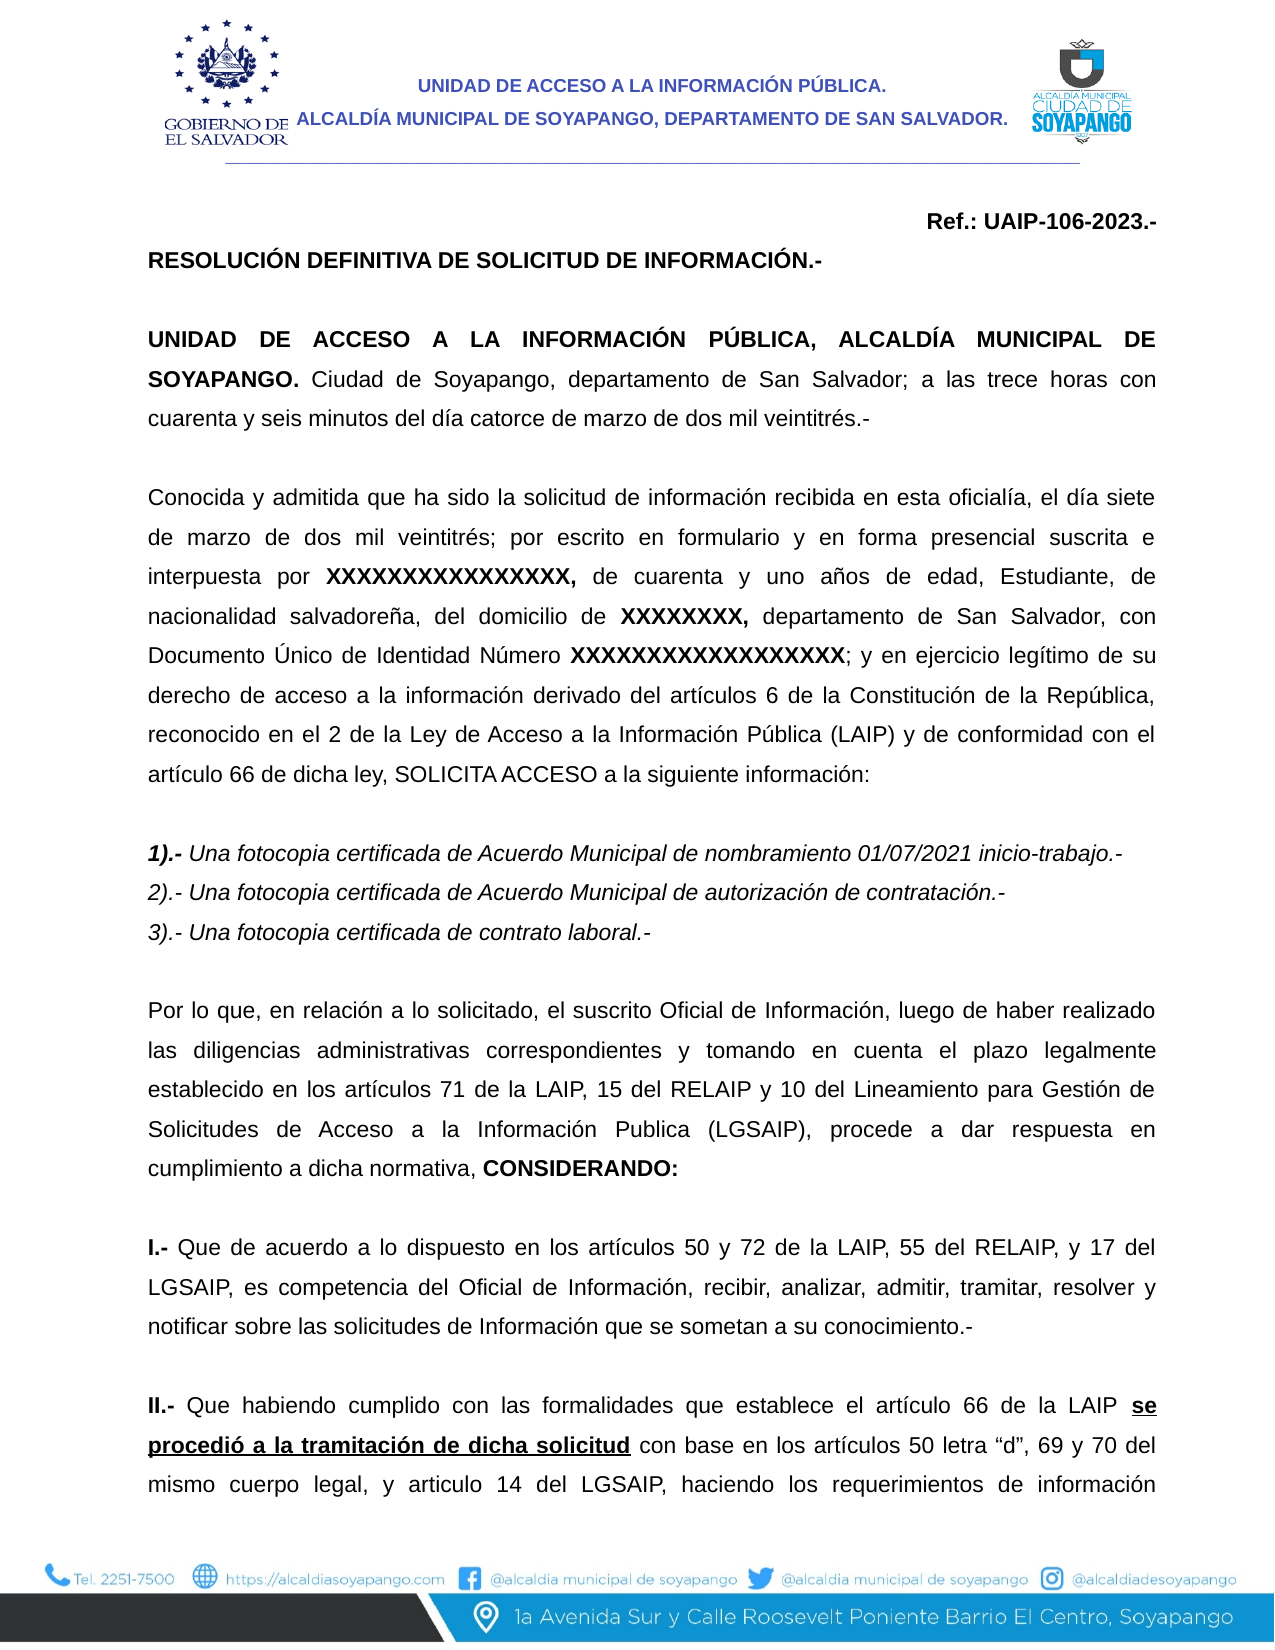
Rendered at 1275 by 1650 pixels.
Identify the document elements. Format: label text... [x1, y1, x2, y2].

text RESOLUCIÓN DEFINITIVA DE SOLICITUD DE INFORMACIÓN.- [148, 247, 1157, 274]
text Por lo que, en relación a lo solicitado, el suscrito Oficial de Información, luego de haber realizado las diligencias administrativas correspondientes y tomando en cuenta el plazo legalmente establecido en los artículos 71 de la LAIP, 15 del RELAIP y 10 del Lineamiento para Gestión de Solicitudes de Acceso a la Información Publica (LGSAIP), procede a dar respuesta en cumplimiento a dicha normativa, CONSIDERANDO: [148, 997, 1157, 1182]
text UNIDAD DE ACCESO A LA INFORMACIÓN PÚBLICA, ALCALDÍA MUNICIPAL DE SOYAPANGO. Ciudad de Soyapango, departamento de San Salvador; a las trece horas con cuarenta y seis minutos del día catorce de marzo de dos mil veintitrés.- [148, 326, 1157, 432]
text 2).- Una fotocopia certificada de Acuerdo Municipal de autorización de contratación.- [148, 879, 1157, 905]
text Conocida y admitida que ha sido la solicitud de información recibida en esta oficialía, el día siete de marzo de dos mil veintitrés; por escrito en formulario y en forma presencial suscrita e interpuesta por XXXXXXXXXXXXXXXX, de cuarenta y uno años de edad, Estudiante, de nacionalidad salvadoreña, del domicilio de XXXXXXXX, departamento de San Salvador, con Documento Único de Identidad Número XXXXXXXXXXXXXXXXXX; y en ejercicio legítimo de su derecho de acceso a la información derivado del artículos 6 de la Constitución de la República, reconocido en el 2 de la Ley de Acceso a la Información Pública (LAIP) y de conformidad con el artículo 66 de dicha ley, SOLICITA ACCESO a la siguiente información: [148, 484, 1157, 787]
picture [1023, 15, 1143, 158]
text I.- Que de acuerdo a lo dispuesto en los artículos 50 y 72 de la LAIP, 55 del RELAIP, y 17 del LGSAIP, es competencia del Oficial de Información, recibir, analizar, admitir, tramitar, resolver y notificar sobre las solicitudes de Información que se sometan a su conocimiento.- [148, 1234, 1157, 1339]
text 1).- Una fotocopia certificada de Acuerdo Municipal de nombramiento 01/07/2021 inicio-trabajo.- [148, 839, 1157, 866]
picture [165, 19, 289, 145]
text II.- Que habiendo cumplido con las formalidades que establece el artículo 66 de la LAIP se procedió a la tramitación de dicha solicitud con base en los artículos 50 letra “d”, 69 y 70 del mismo cuerpo legal, y articulo 14 del LGSAIP, haciendo los requerimientos de información [148, 1392, 1157, 1497]
text 3).- Una fotocopia certificada de contrato laboral.- [148, 918, 1157, 945]
text Ref.: UAIP-106-2023.- [148, 208, 1157, 234]
